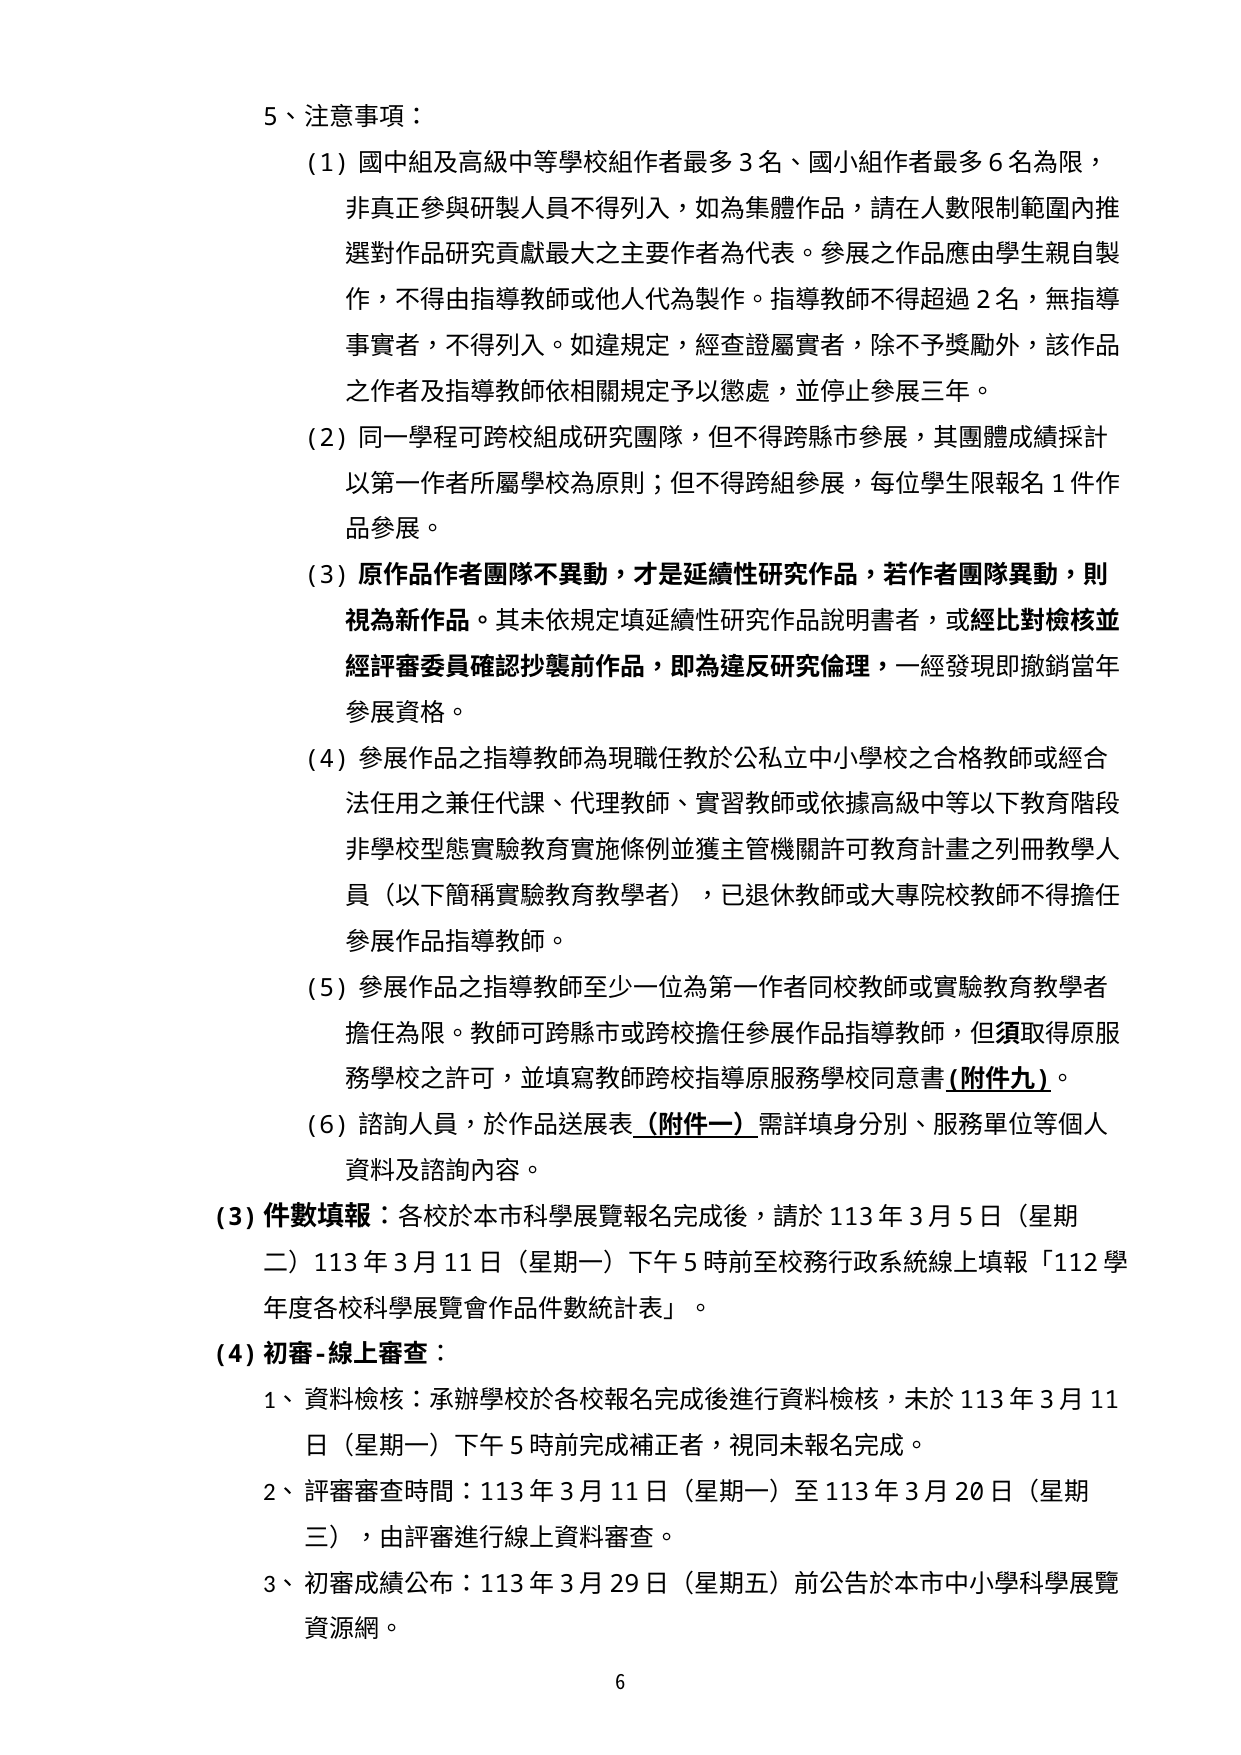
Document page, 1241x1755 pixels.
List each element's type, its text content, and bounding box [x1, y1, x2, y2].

list 參展作品之指導教師至少一位為第一作者同校教師或實驗教育教學者擔任為限。教師可跨縣市或跨校擔任參展作品指導教師，但須取得原服務學校之許可，並填寫教師跨校指導原服務學校同意書(附件九)。 [304, 959, 1128, 1097]
list 資料檢核：承辦學校於各校報名完成後進行資料檢核，未於113年3月11日（星期一）下午5時前完成補正者，視同未報名完成。 [263, 1372, 1128, 1464]
list 參展作品之指導教師為現職任教於公私立中小學校之合格教師或經合法任用之兼任代課、代理教師、實習教師或依據高級中等以下教育階段非學校型態實驗教育實施條例並獲主管機關許可教育計畫之列冊教學人員（以下簡稱實驗教育教學者），已退休教師或大專院校教師不得擔任參展作品指導教師。 [304, 730, 1128, 959]
list 初審成績公布：113年3月29日（星期五）前公告於本市中小學科學展覽資源網。 [263, 1555, 1128, 1647]
list 國中組及高級中等學校組作者最多3名、國小組作者最多6名為限，非真正參與研製人員不得列入，如為集體作品，請在人數限制範圍內推選對作品研究貢獻最大之主要作者為代表。參展之作品應由學生親自製作，不得由指導教師或他人代為製作。指導教師不得超過2名，無指導事實者，不得列入。如違規定，經查證屬實者，除不予獎勵外，該作品之作者及指導教師依相關規定予以懲處，並停止參展三年。 [304, 134, 1128, 409]
list 評審審查時間：113年3月11日（星期一）至113年3月20日（星期三），由評審進行線上資料審查。 [263, 1464, 1128, 1555]
list 同一學程可跨校組成研究團隊，但不得跨縣市參展，其團體成績採計以第一作者所屬學校為原則；但不得跨組參展，每位學生限報名1件作品參展。 [304, 409, 1128, 547]
list 諮詢人員，於作品送展表（附件一）需詳填身分別、服務單位等個人資料及諮詢內容。 [304, 1097, 1128, 1189]
list 件數填報：各校於本市科學展覽報名完成後，請於113年3月5日（星期二）113年3月11日（星期一）下午5時前至校務行政系統線上填報「112學年度各校科學展覽會作品件數統計表」。 [213, 1189, 1128, 1326]
list 原作品作者團隊不異動，才是延續性研究作品，若作者團隊異動，則視為新作品。其未依規定填延續性研究作品說明書者，或經比對檢核並經評審委員確認抄襲前作品，即為違反研究倫理，一經發現即撤銷當年參展資格。 [304, 547, 1128, 730]
list 注意事項： [263, 89, 1128, 134]
list 初審-線上審查： [213, 1326, 1128, 1372]
